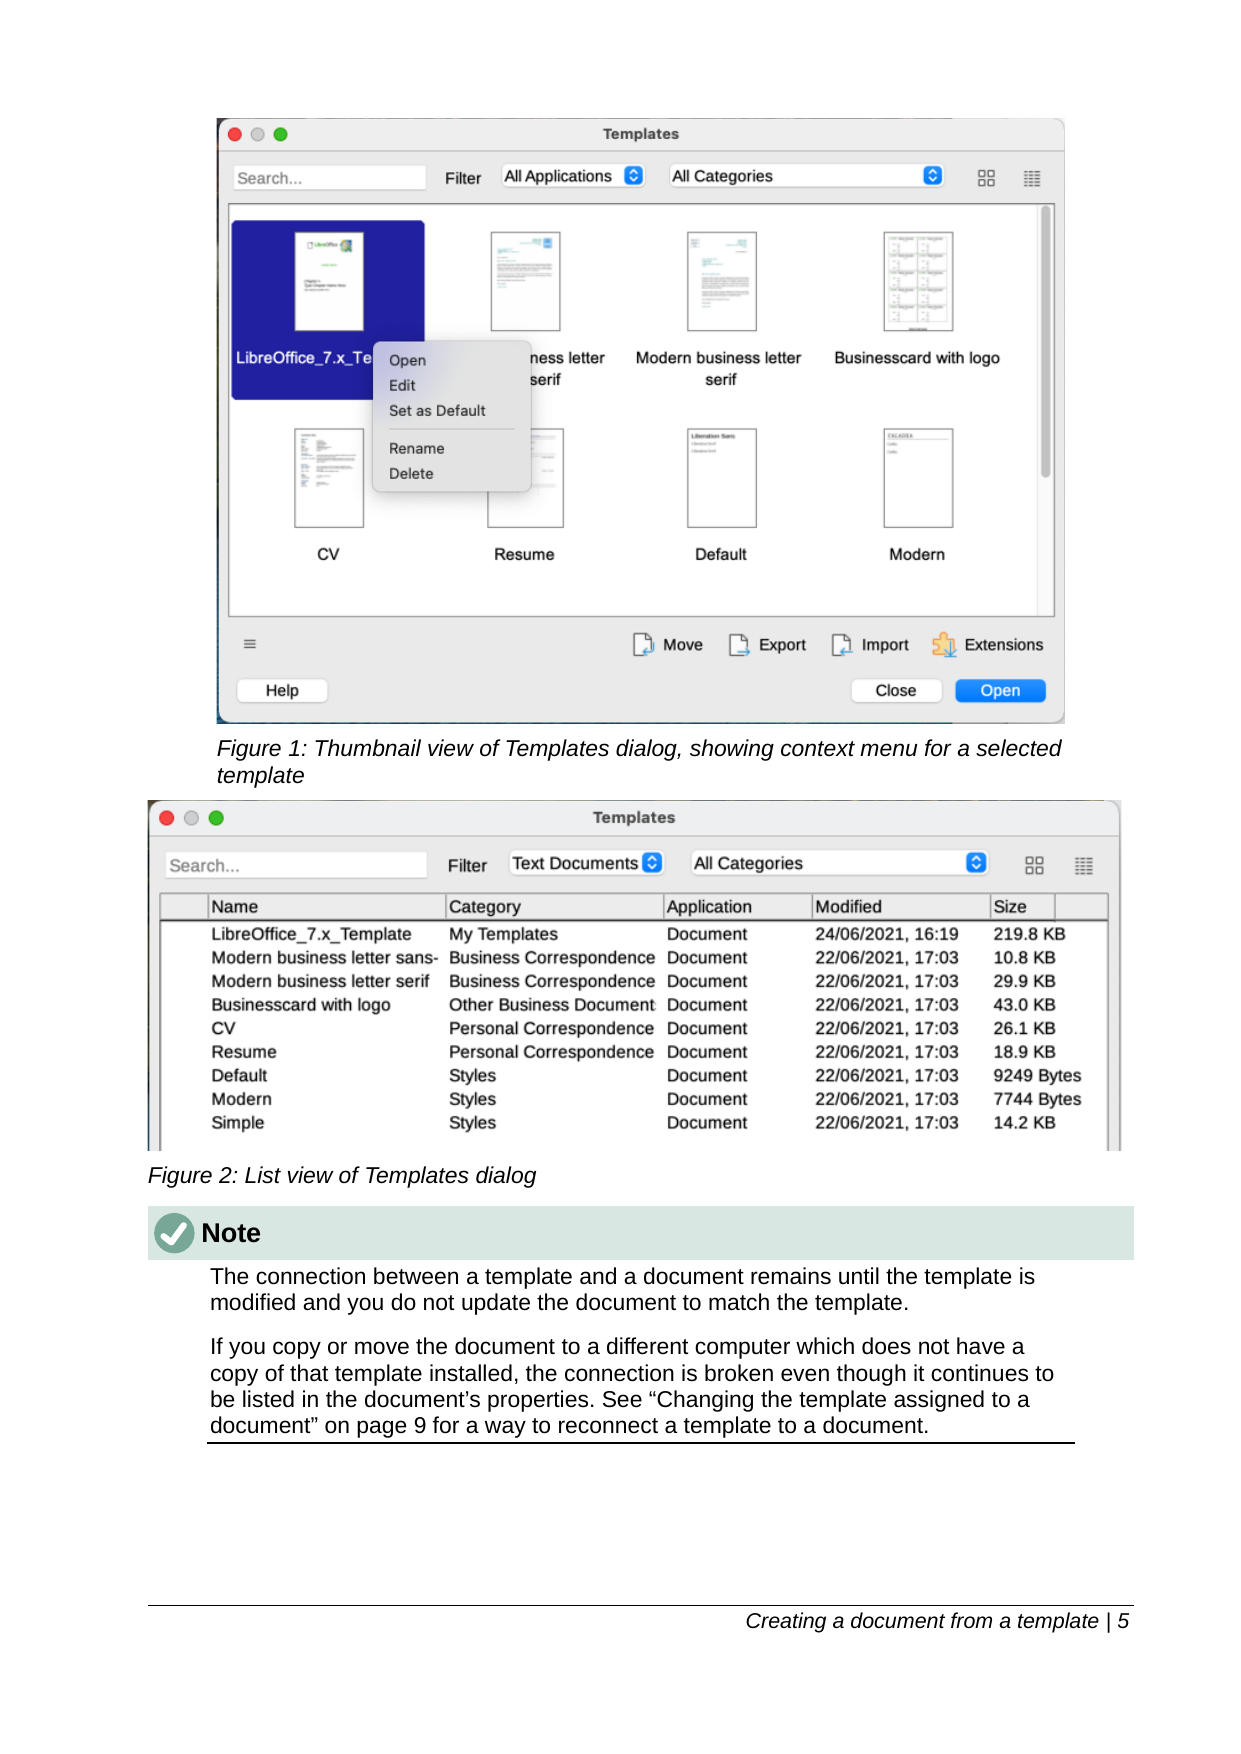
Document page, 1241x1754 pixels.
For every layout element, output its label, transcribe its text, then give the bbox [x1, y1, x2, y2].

text Figure 1: Thumbnail view of Templates dialog, showing context menu for a selected template [217, 735, 1065, 788]
text The connection between a template and a document remains until the template is modified and you do not update the document to match the template. [207, 1260, 1075, 1316]
picture [216, 118, 1065, 724]
subtitle Note [148, 1206, 1134, 1260]
text Figure 2: List view of Templates dialog [148, 1162, 1121, 1189]
text If you copy or move the document to a different computer which does not have a copy of that template installed, the connection is broken even though it continues to be listed in the document’s properties. See “Changing the template assigned to a document” on page 9 for a way to reconnect a template to a document. [207, 1330, 1075, 1442]
picture [147, 800, 1122, 1151]
